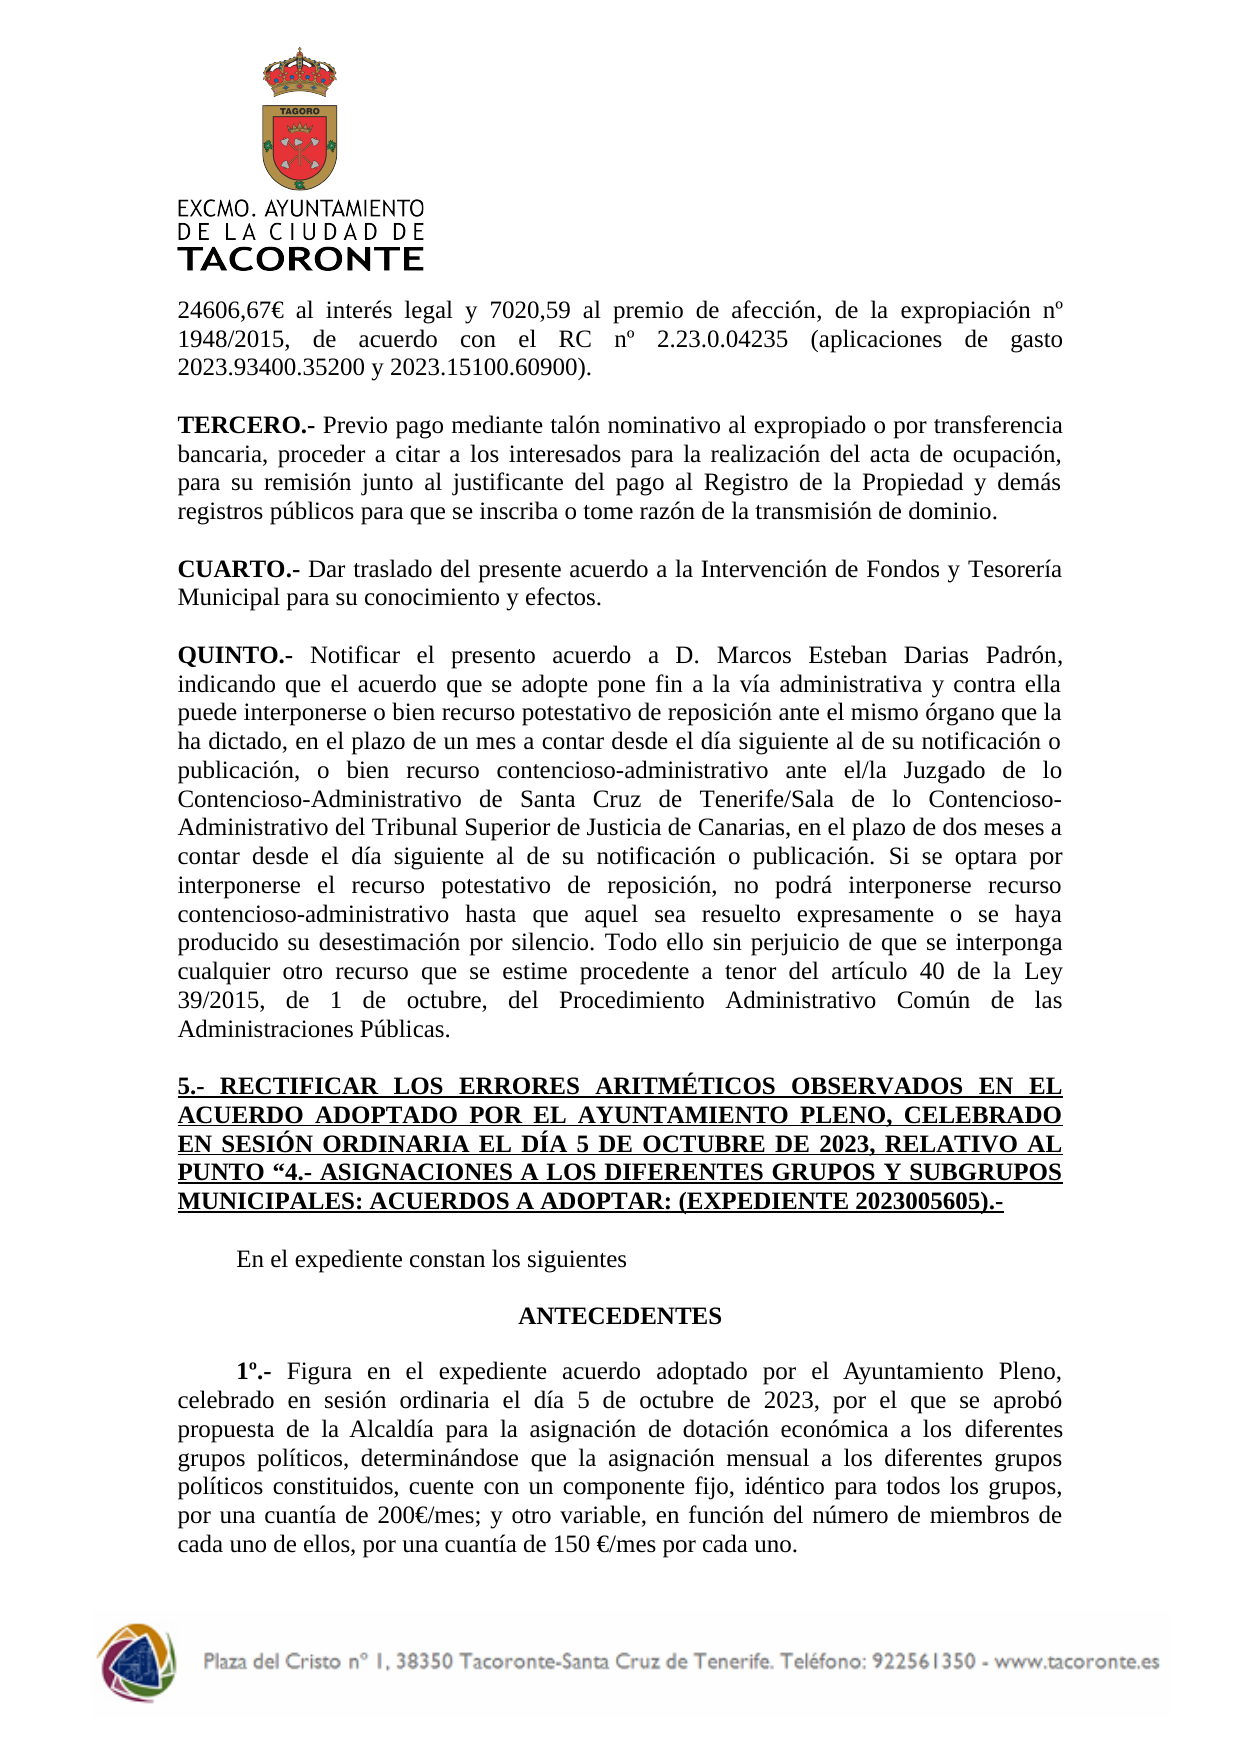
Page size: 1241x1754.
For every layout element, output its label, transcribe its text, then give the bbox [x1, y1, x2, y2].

text PUNTO “4.- ASIGNACIONES A LOS DIFERENTES GRUPOS Y SUBGRUPOS [177, 1155, 1063, 1182]
picture [90, 1610, 1170, 1718]
text En el expediente constan los siguientes [177, 1244, 1063, 1272]
text 1º.- Figura en el expediente acuerdo adoptado por el Ayuntamiento Pleno, celebrado en sesión ordinaria el día 5 de octubre de 2023, por el que se aprobó propuesta de la Alcaldía para la asignación de dotación económica a los diferentes grupos políticos, determinándose que la asignación mensual a los diferentes grupos políticos constituidos, cuente con un componente fijo, idéntico para todos los grupos, por una cuantía de 200€/mes; y otro variable, en función del número de miembros de cada uno de ellos, por una cuantía de 150 €/mes por cada uno. [177, 1356, 1063, 1558]
text ANTECEDENTES [177, 1301, 1063, 1330]
text TERCERO.- Previo pago mediante talón nominativo al expropiado o por transferencia bancaria, proceder a citar a los interesados para la realización del acta de ocupación, para su remisión junto al justificante del pago al Registro de la Propiedad y demás registros públicos para que se inscriba o tome razón de la transmisión de dominio. [177, 410, 1063, 525]
text EN SESIÓN ORDINARIA EL DÍA 5 DE OCTUBRE DE 2023, RELATIVO AL [177, 1126, 1063, 1154]
text ACUERDO ADOPTADO POR EL AYUNTAMIENTO PLENO, CELEBRADO [177, 1097, 1063, 1125]
text CUARTO.- Dar traslado del presente acuerdo a la Intervención de Fondos y Tesorería Municipal para su conocimiento y efectos. [177, 554, 1063, 611]
text QUINTO.- Notificar el presento acuerdo a D. Marcos Esteban Darias Padrón, indicando que el acuerdo que se adopte pone fin a la vía administrativa y contra ella puede interponerse o bien recurso potestativo de reposición ante el mismo órgano que la ha dictado, en el plazo de un mes a contar desde el día siguiente al de su notificación o publicación, o bien recurso contencioso-administrativo ante el/la Juzgado de lo Contencioso-Administrativo de Santa Cruz de Tenerife/Sala de lo Contencioso-Administrativo del Tribunal Superior de Justicia de Canarias, en el plazo de dos meses a contar desde el día siguiente al de su notificación o publicación. Si se optara por interponerse el recurso potestativo de reposición, no podrá interponerse recurso contencioso-administrativo hasta que aquel sea resuelto expresamente o se haya producido su desestimación por silencio. Todo ello sin perjuicio de que se interponga cualquier otro recurso que se estime procedente a tenor del artículo 40 de la Ley 39/2015, de 1 de octubre, del Procedimiento Administrativo Común de las Administraciones Públicas. [177, 640, 1063, 1042]
text 24606,67€ al interés legal y 7020,59 al premio de afección, de la expropiación nº 1948/2015, de acuerdo con el RC nº 2.23.0.04235 (aplicaciones de gasto 2023.93400.35200 y 2023.15100.60900). [177, 295, 1063, 381]
picture [177, 47, 424, 271]
text 5.- RECTIFICAR LOS ERRORES ARITMÉTICOS OBSERVADOS EN EL [177, 1071, 1063, 1096]
text MUNICIPALES: ACUERDOS A ADOPTAR: (EXPEDIENTE 2023005605).- [177, 1183, 1063, 1215]
